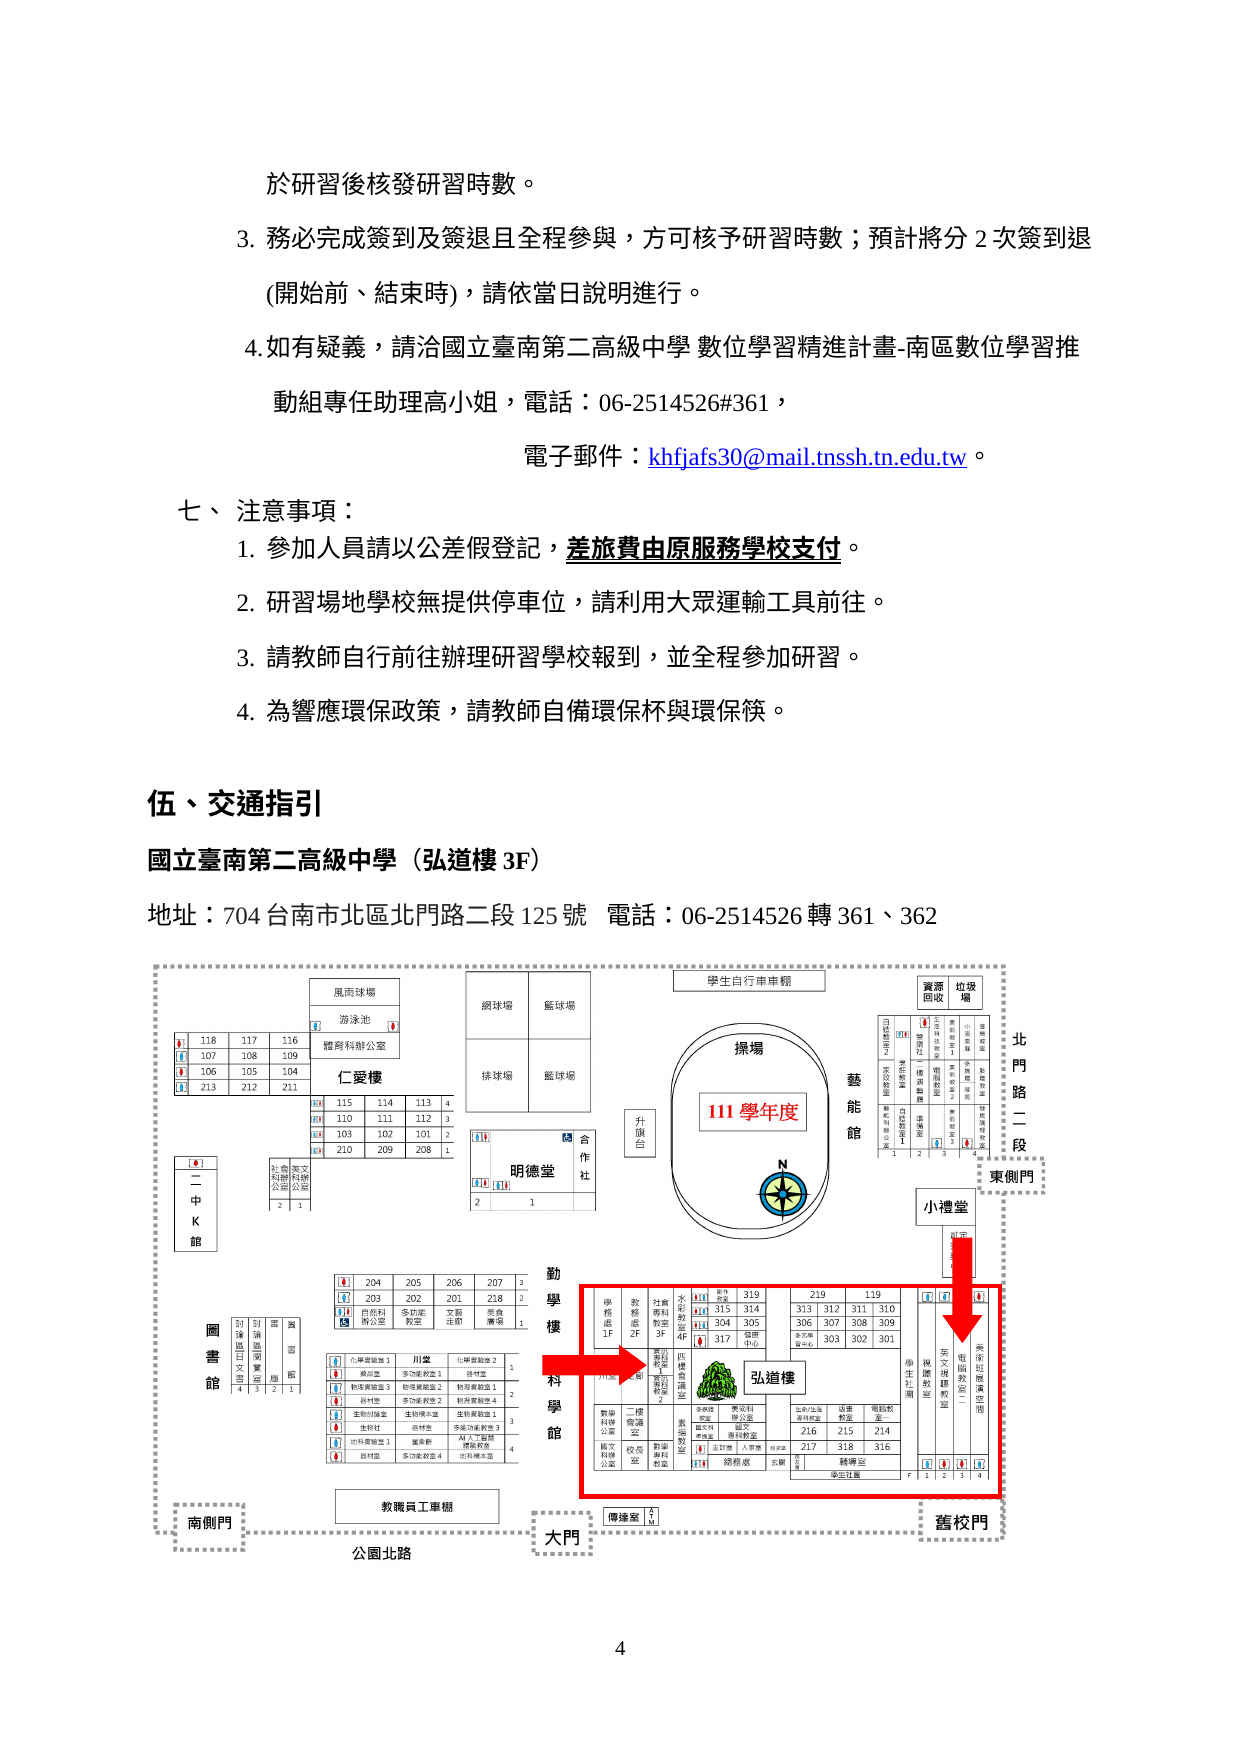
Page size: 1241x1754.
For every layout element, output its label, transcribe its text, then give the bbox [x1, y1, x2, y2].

list 務必完成簽到及簽退且全程參與，方可核予研習時數；預計將分2次簽到退(開始前、結束時)，請依當日說明進行。 [236, 219, 1092, 309]
text 國立臺南第二高級中學（弘道樓3F） [148, 839, 1092, 877]
list 研習場地學校無提供停車位，請利用大眾運輸工具前往。 [236, 583, 1092, 619]
list 注意事項： [177, 491, 1092, 528]
list 如有疑義，請洽國立臺南第二高級中學 數位學習精進計畫-南區數位學習推動組專任助理高小姐，電話：06-2514526#361， 電子郵件：khfjafs30@mail.tnssh.tn.edu.tw。 [244, 328, 1092, 473]
list 請教師自行前往辦理研習學校報到，並全程參加研習。 [236, 637, 1092, 673]
list 交通指引 [148, 764, 1092, 839]
text 地址：704台南市北區北門路二段125號 電話：06-2514526轉361、362 [148, 895, 1092, 933]
picture [147, 950, 1046, 1570]
list 參加人員請以公差假登記，差旅費由原服務學校支付。 [236, 528, 1092, 564]
list 為響應環保政策，請教師自備環保杯與環保筷。 [236, 691, 1092, 728]
list 參加人員請至「全國教師在職進修資訊網」線上報名，A場(因材網)課程代碼：3861250，B場(Google Classroom)課程代碼：3862378，全程參與者，本校將於研習後核發研習時數。 [236, 164, 1092, 201]
